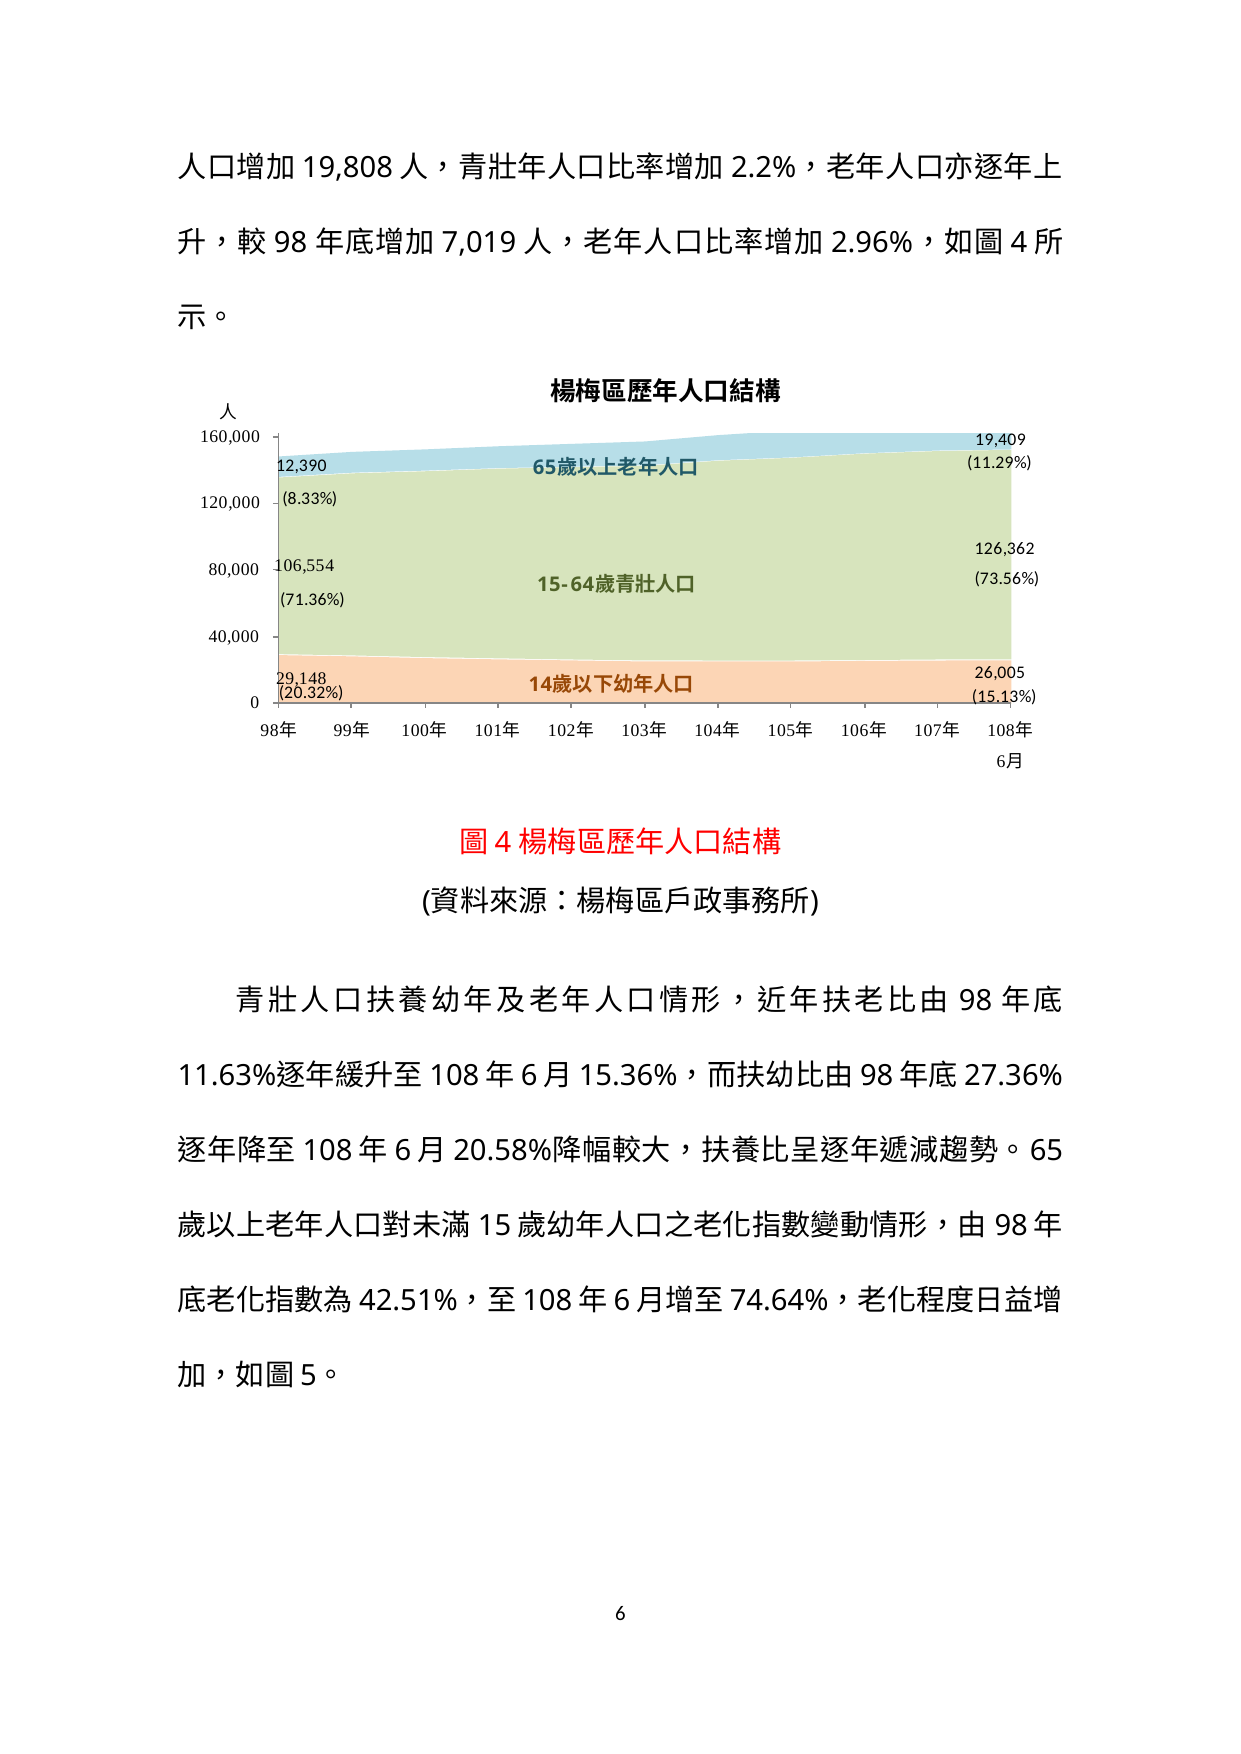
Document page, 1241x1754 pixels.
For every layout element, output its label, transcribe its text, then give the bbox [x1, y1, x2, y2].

text 圖4 楊梅區歷年人口結構 [177, 803, 1063, 878]
text 人口增加19,808人，青壯年人口比率增加2.2%，老年人口亦逐年上升，較98 年底增加7,019人，老年人口比率增加2.96%，如圖4所示。 [177, 128, 1063, 353]
text 青壯人口扶養幼年及老年人口情形，近年扶老比由98年底11.63%逐年緩升至108年6月15.36%，而扶幼比由98年底27.36%逐年降至108年6月20.58%降幅較大，扶養比呈逐年遞減趨勢。65歲以上老年人口對未滿15歲幼年人口之老化指數變動情形，由98年底老化指數為42.51%，至108年6月增至74.64%，老化程度日益增加，如圖5。 [177, 960, 1063, 1410]
text (資料來源：楊梅區戶政事務所) [177, 878, 1063, 920]
